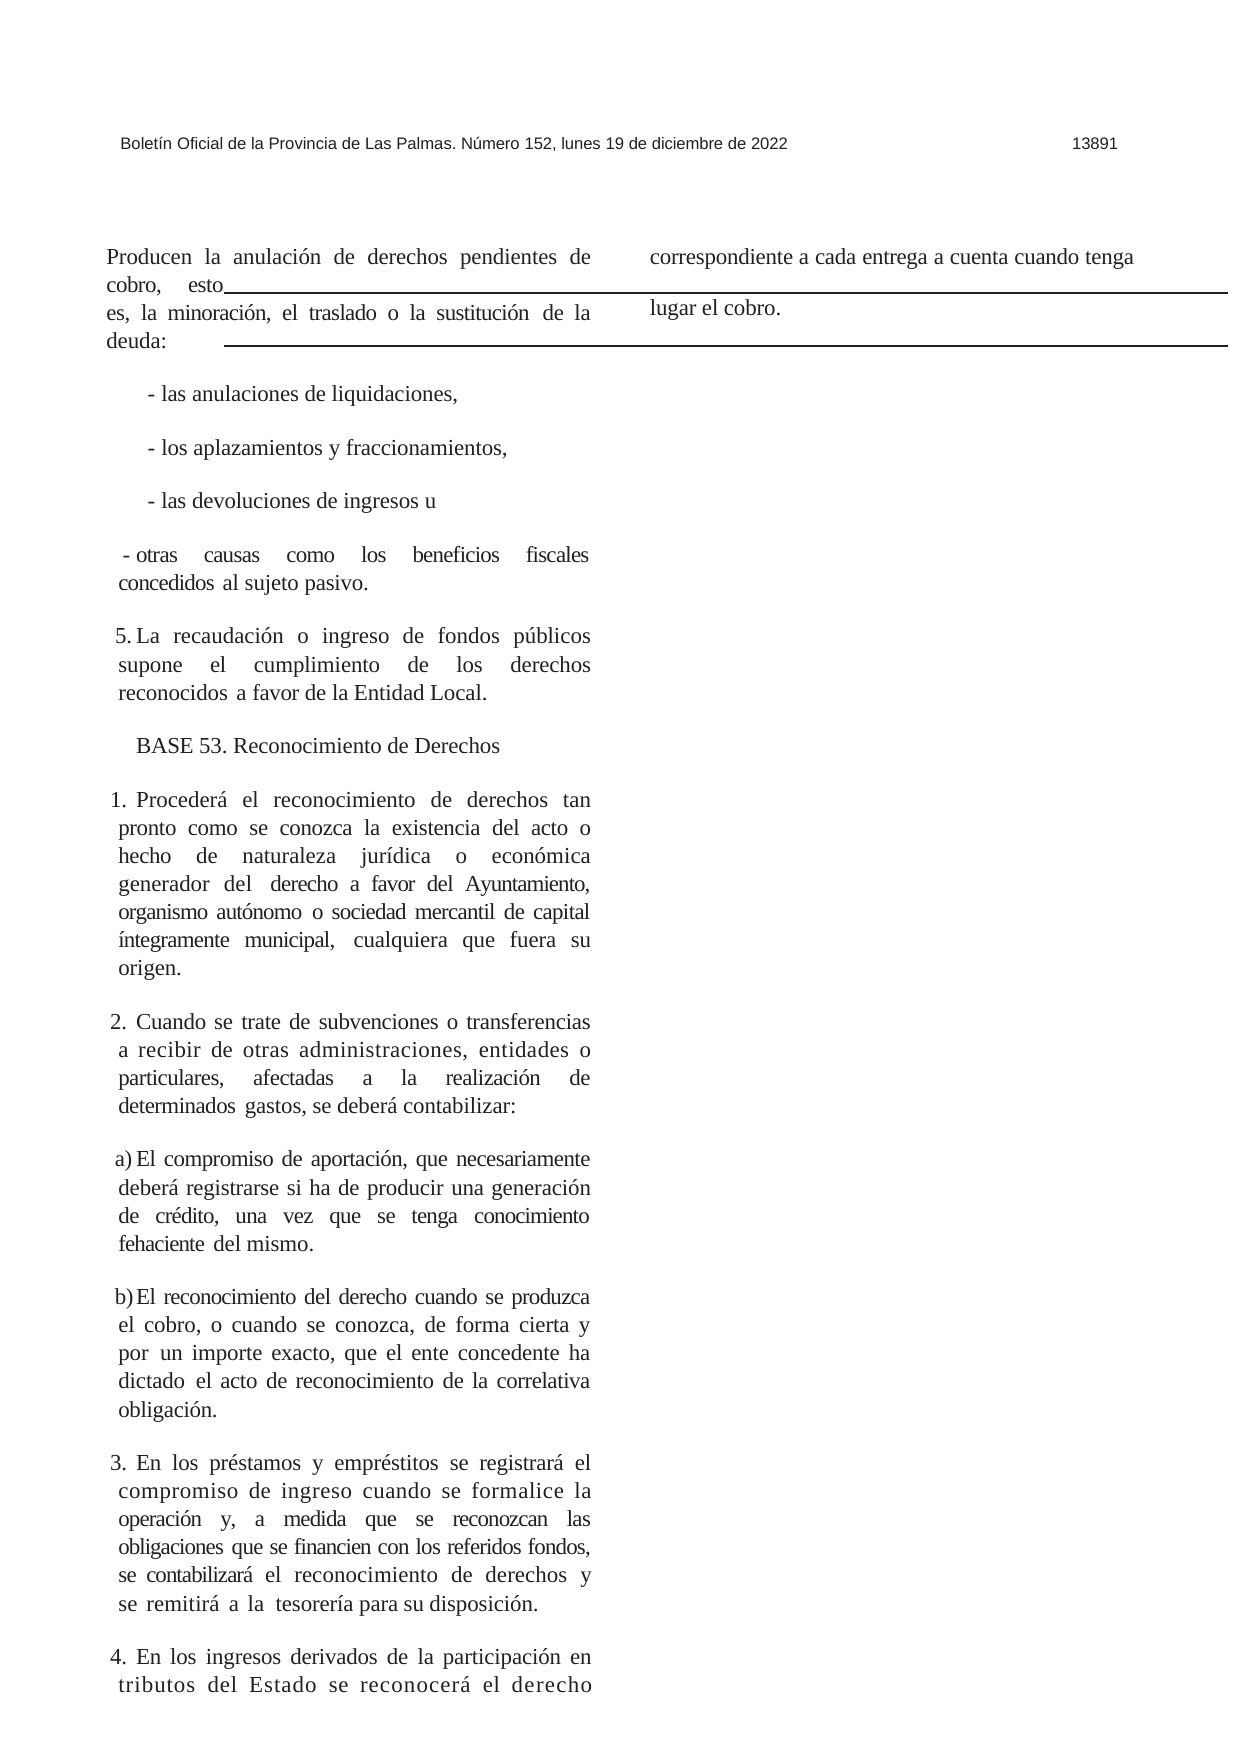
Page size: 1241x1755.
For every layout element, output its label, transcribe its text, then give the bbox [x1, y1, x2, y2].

list El compromiso de aportación, que necesariamente deberá registrarse si ha de producir una generación de crédito, una vez que se tenga conocimiento fehaciente del mismo. [106, 1146, 591, 1256]
list En los ingresos derivados de la participación en tributos del Estado se reconocerá el derecho [106, 1643, 592, 1697]
list En los préstamos y empréstitos se registrará el compromiso de ingreso cuando se formalice la operación y, a medida que se reconozcan las obligaciones que se financien con los referidos fondos, se contabilizará el reconocimiento de derechos y se remitirá a la tesorería para su disposición. [106, 1449, 592, 1616]
list correspondiente a cada entrega a cuenta cuando tenga [638, 243, 1134, 292]
text Producen la anulación de derechos pendientes de cobro, esto es, la minoración, el traslado o la sustitución de la deuda: [106, 243, 591, 353]
list otras causas como los beneficios fiscales concedidos al sujeto pasivo. [106, 541, 590, 596]
text BASE 53. Reconocimiento de Derechos [136, 732, 592, 758]
list Procederá el reconocimiento de derechos tan pronto como se conozca la existencia del acto o hecho de naturaleza jurídica o económica generador del derecho a favor del Ayuntamiento, organismo autónomo o sociedad mercantil de capital íntegramente municipal, cualquiera que fuera su origen. [106, 786, 591, 981]
list las anulaciones de liquidaciones, [149, 381, 592, 407]
list los aplazamientos y fraccionamientos, [149, 434, 592, 460]
list lugar el cobro. [638, 294, 1134, 321]
list El reconocimiento del derecho cuando se produzca el cobro, o cuando se conozca, de forma cierta y por un importe exacto, que el ente concedente ha dictado el acto de reconocimiento de la correlativa obligación. [106, 1283, 591, 1422]
list La recaudación o ingreso de fondos públicos supone el cumplimiento de los derechos reconocidos a favor de la Entidad Local. [106, 623, 591, 705]
list Cuando se trate de subvenciones o transferencias a recibir de otras administraciones, entidades o particulares, afectadas a la realización de determinados gastos, se deberá contabilizar: [106, 1008, 591, 1118]
list las devoluciones de ingresos u [149, 488, 592, 514]
